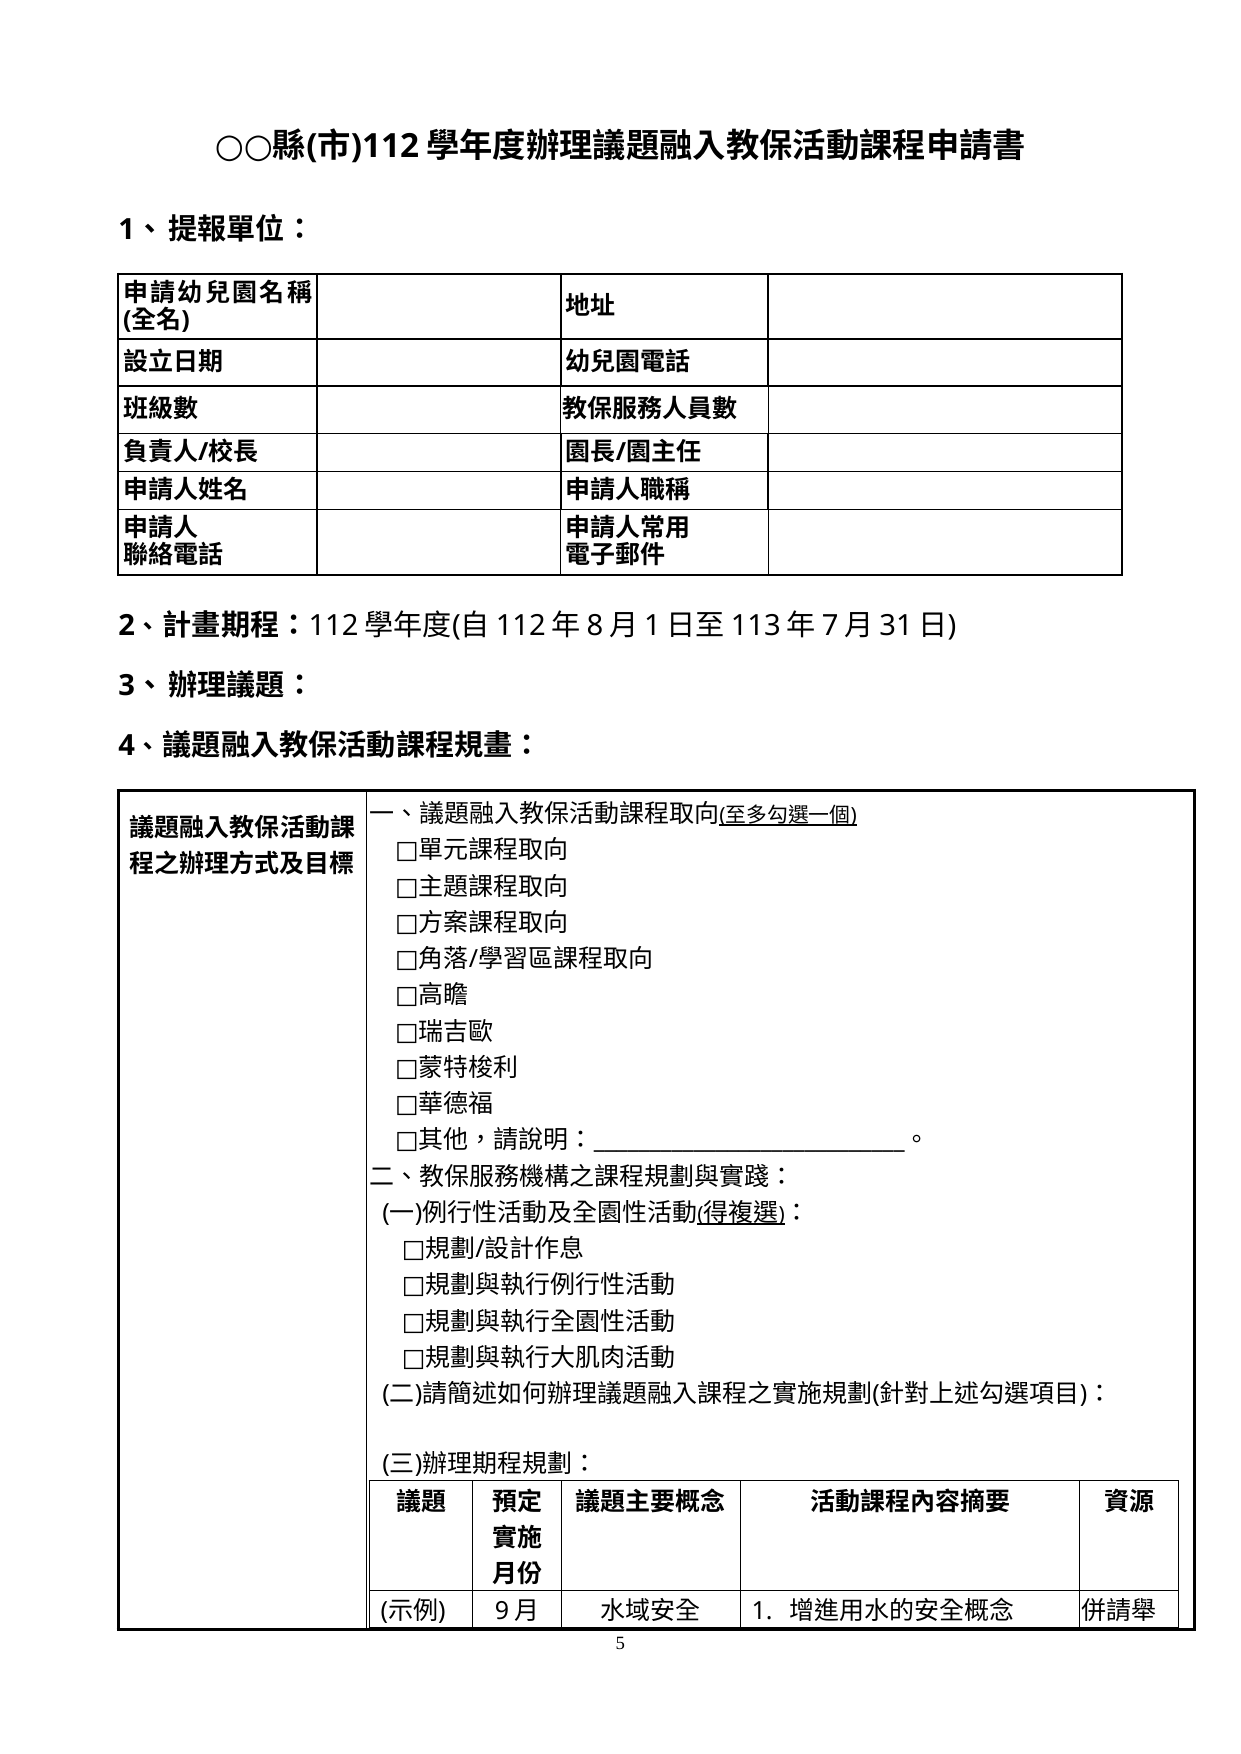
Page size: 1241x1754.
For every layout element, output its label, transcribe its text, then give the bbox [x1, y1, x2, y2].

table_cell (示例) [370, 1591, 472, 1627]
table_cell [769, 434, 1121, 471]
table_cell 併請舉 [1080, 1591, 1178, 1627]
table_header 預定實施月份 [473, 1481, 561, 1590]
table_cell [318, 340, 560, 385]
table_header 議題 [370, 1481, 472, 1590]
table_cell 增進用水的安全概念 了解玩水的危險性 認識「不能玩的水」(例如馬桶水、洗衣機水等) 戶外戲水安全須知 [741, 1591, 1079, 1627]
list 辦理議題： [118, 669, 1122, 702]
table_header 地址 [562, 275, 767, 338]
table_cell 園長/園主任 [562, 434, 767, 471]
table_cell [318, 472, 560, 509]
table_cell [769, 510, 1121, 574]
table_cell 教保服務人員數 [561, 387, 768, 433]
table_cell 9月 [473, 1591, 561, 1627]
table_header 資源 [1080, 1481, 1178, 1590]
table_cell [769, 472, 1121, 509]
table_cell [318, 510, 560, 574]
table_cell 班級數 [119, 387, 316, 433]
list 議題融入教保活動課程規畫： [118, 729, 1122, 762]
table_cell [769, 340, 1121, 385]
table_cell 幼兒園電話 [562, 340, 767, 385]
text ○○縣(市)112學年度辦理議題融入教保活動課程申請書 [118, 121, 1122, 167]
table_cell 水域安全 [562, 1591, 740, 1627]
table_header [318, 275, 560, 338]
table_cell 負責人/校長 [119, 434, 316, 471]
table_header 議題融入教保活動課程之辦理方式及目標 [120, 792, 366, 1628]
table_cell [318, 434, 560, 471]
table_cell [769, 387, 1121, 433]
table_header 活動課程內容摘要 [741, 1481, 1079, 1590]
table_cell 申請人 聯絡電話 [119, 510, 316, 574]
list 計畫期程：112學年度(自112年8月1日至113年7月31日) [118, 609, 1122, 642]
table_cell 設立日期 [119, 340, 316, 385]
table_header 申請幼兒園名稱(全名) [119, 275, 316, 338]
list 提報單位： [118, 212, 1122, 246]
table_header 一、議題融入教保活動課程取向(至多勾選一個) □單元課程取向 □主題課程取向 □方案課程取向 □角落/學習區課程取向 □高瞻 □瑞吉歐 □蒙特梭利 □華德福 □其他，請說明：____________________________。 二、教保服務機構之課程規劃與實踐： (一)例行性活動及全園性活動(得複選)： □規劃/設計作息 □規劃與執行例行性活動 □規劃與執行全園性活動 □規劃與執行大肌肉活動 (二)請簡述如何辦理議題融入課程之實施規劃(針對上述勾選項目)： (三)辦理期程規劃： [368, 792, 1193, 1628]
table_cell 申請人姓名 [119, 472, 316, 509]
table_header [769, 275, 1121, 338]
table_header 議題主要概念 [562, 1481, 740, 1590]
table_cell 申請人職稱 [562, 472, 767, 509]
table_cell 申請人常用 電子郵件 [561, 510, 768, 574]
table_cell [318, 387, 560, 433]
